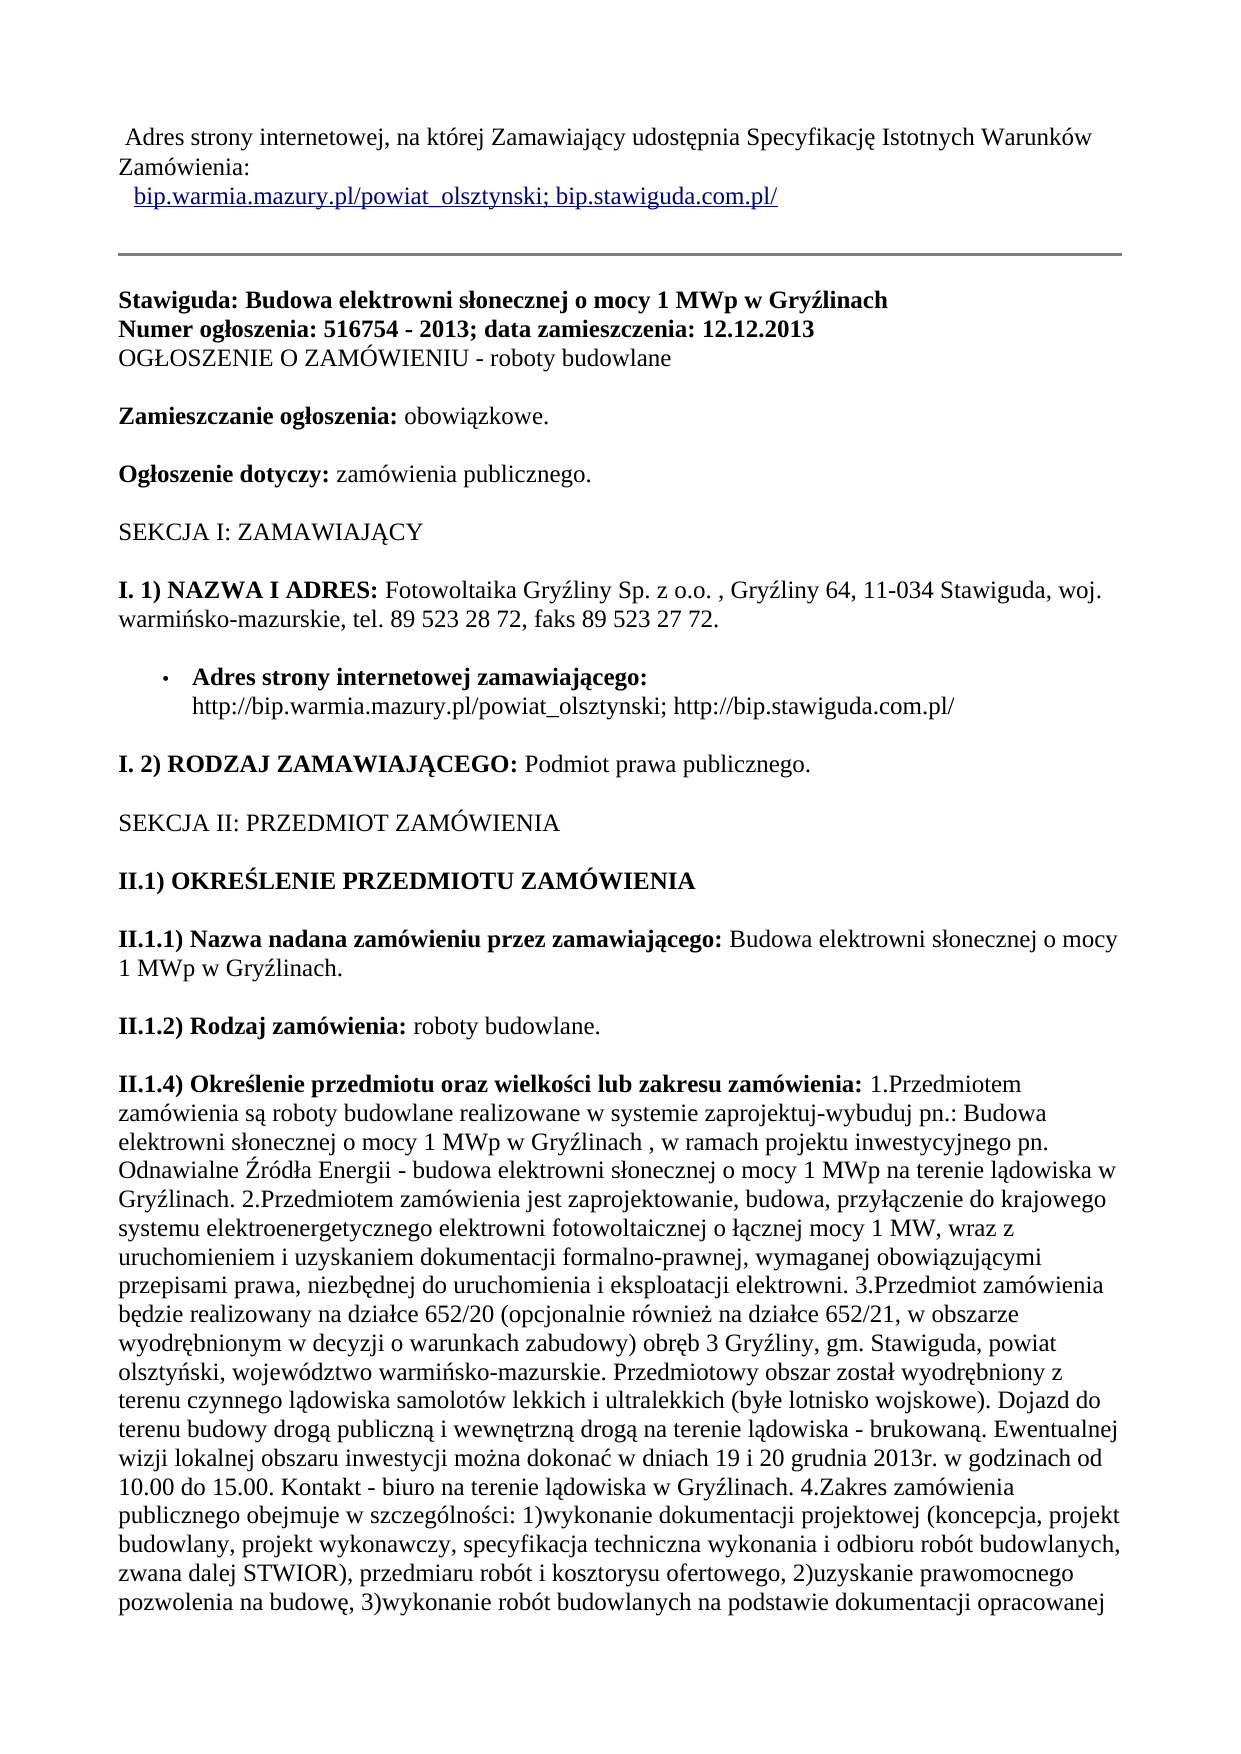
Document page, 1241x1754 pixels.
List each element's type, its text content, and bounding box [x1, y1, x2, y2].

text ﻿ Adres strony internetowej, na której Zamawiający udostępnia Specyfikację Istotnych Warunków Zamówienia: [118, 118, 1122, 181]
text SEKCJA I: ZAMAWIAJĄCY [118, 517, 1122, 546]
text II.1.4) Określenie przedmiotu oraz wielkości lub zakresu zamówienia: 1.Przedmiotem zamówienia są roboty budowlane realizowane w systemie zaprojektuj-wybuduj pn.: Budowa elektrowni słonecznej o mocy 1 MWp w Gryźlinach , w ramach projektu inwestycyjnego pn. Odnawialne Źródła Energii - budowa elektrowni słonecznej o mocy 1 MWp na terenie lądowiska w Gryźlinach. 2.Przedmiotem zamówienia jest zaprojektowanie, budowa, przyłączenie do krajowego systemu elektroenergetycznego elektrowni fotowoltaicznej o łącznej mocy 1 MW, wraz z uruchomieniem i uzyskaniem dokumentacji formalno-prawnej, wymaganej obowiązującymi przepisami prawa, niezbędnej do uruchomienia i eksploatacji elektrowni. 3.Przedmiot zamówienia będzie realizowany na działce 652/20 (opcjonalnie również na działce 652/21, w obszarze wyodrębnionym w decyzji o warunkach zabudowy) obręb 3 Gryźliny, gm. Stawiguda, powiat olsztyński, województwo warmińsko-mazurskie. Przedmiotowy obszar został wyodrębniony z terenu czynnego lądowiska samolotów lekkich i ultralekkich (byłe lotnisko wojskowe). Dojazd do terenu budowy drogą publiczną i wewnętrzną drogą na terenie lądowiska - brukowaną. Ewentualnej wizji lokalnej obszaru inwestycji można dokonać w dniach 19 i 20 grudnia 2013r. w godzinach od 10.00 do 15.00. Kontakt - biuro na terenie lądowiska w Gryźlinach. 4.Zakres zamówienia publicznego obejmuje w szczególności: 1)wykonanie dokumentacji projektowej (koncepcja, projekt budowlany, projekt wykonawczy, specyfikacja techniczna wykonania i odbioru robót budowlanych, zwana dalej STWIOR), przedmiaru robót i kosztorysu ofertowego, 2)uzyskanie prawomocnego pozwolenia na budowę, 3)wykonanie robót budowlanych na podstawie dokumentacji opracowanej [118, 1069, 1122, 1616]
text I. 1) NAZWA I ADRES: Fotowoltaika Gryźliny Sp. z o.o. , Gryźliny 64, 11-034 Stawiguda, woj. warmińsko-mazurskie, tel. 89 523 28 72, faks 89 523 27 72. [118, 576, 1122, 633]
text bip.warmia.mazury.pl/powiat_olsztynski; bip.stawiguda.com.pl/ [134, 181, 1122, 210]
text II.1.2) Rodzaj zamówienia: roboty budowlane. [118, 1011, 1122, 1040]
list Adres strony internetowej zamawiającego: http://bip.warmia.mazury.pl/powiat_olsztynski; http://bip.stawiguda.com.pl/ [162, 662, 1122, 720]
text II.1.1) Nazwa nadana zamówieniu przez zamawiającego: Budowa elektrowni słonecznej o mocy 1 MWp w Gryźlinach. [118, 924, 1122, 982]
text II.1) OKREŚLENIE PRZEDMIOTU ZAMÓWIENIA [118, 866, 1122, 895]
text SEKCJA II: PRZEDMIOT ZAMÓWIENIA [118, 808, 1122, 836]
text Stawiguda: Budowa elektrowni słonecznej o mocy 1 MWp w Gryźlinach Numer ogłoszenia: 516754 - 2013; data zamieszczenia: 12.12.2013 OGŁOSZENIE O ZAMÓWIENIU - roboty budowlane [118, 285, 1122, 371]
text I. 2) RODZAJ ZAMAWIAJĄCEGO: Podmiot prawa publicznego. [118, 749, 1122, 778]
text Ogłoszenie dotyczy: zamówienia publicznego. [118, 459, 1122, 488]
text Zamieszczanie ogłoszenia: obowiązkowe. [118, 401, 1122, 429]
